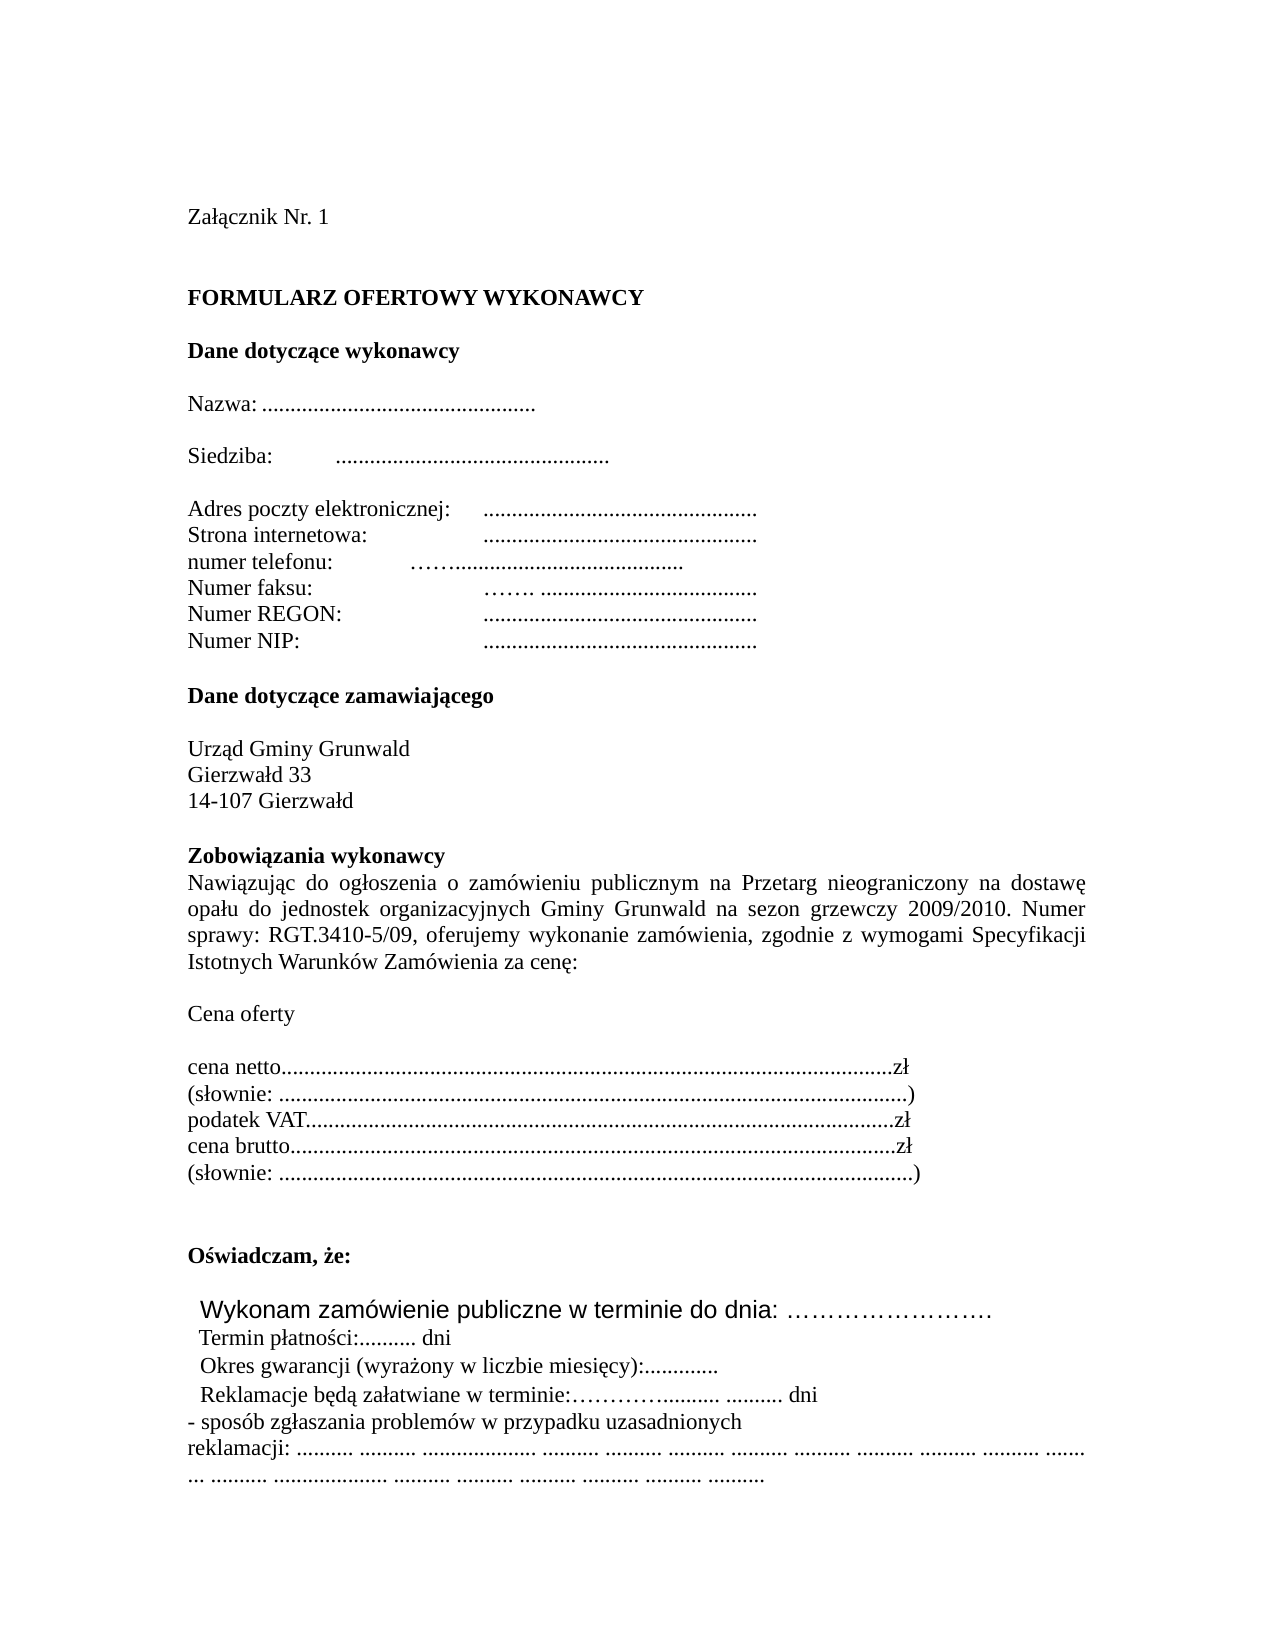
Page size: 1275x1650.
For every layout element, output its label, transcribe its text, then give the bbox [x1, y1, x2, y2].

text Dane dotyczące zamawiającego [187, 682, 1087, 708]
text Wykonam zamówienie publiczne w terminie do dnia: ……………………. [187, 1295, 1087, 1324]
text Zobowiązania wykonawcy [187, 842, 1087, 869]
text Reklamacje będą załatwiane w terminie:………….......... .......... dni [187, 1379, 1087, 1408]
text - sposób zgłaszania problemów w przypadku uzasadnionych reklamacji: .......... .......... .................... .......... .......... .......... .......... .......... .......... .......... .......... .......... .......... .................... .......... .......... .......... .......... .......... .......... [187, 1408, 1087, 1487]
text Urząd Gminy Grunwald [187, 734, 1087, 761]
text Nawiązując do ogłoszenia o zamówieniu publicznym na Przetarg nieograniczony na dostawę opału do jednostek organizacyjnych Gminy Grunwald na sezon grzewczy 2009/2010. Numer sprawy: RGT.3410-5/09, oferujemy wykonanie zamówienia, zgodnie z wymogami Specyfikacji Istotnych Warunków Zamówienia za cenę: [187, 869, 1087, 974]
text Numer NIP: ................................................ [187, 627, 1087, 653]
text cena netto...........................................................................................................zł [187, 1053, 1087, 1079]
text (słownie: ..............................................................................................................) [187, 1079, 1087, 1106]
text 14-107 Gierzwałd [187, 787, 1087, 814]
text Termin płatności:.......... dni [187, 1324, 1087, 1350]
text Numer faksu: ……. ...................................... [187, 574, 1087, 600]
text Cena oferty [187, 1001, 1087, 1027]
text Okres gwarancji (wyrażony w liczbie miesięcy):............. [187, 1350, 1087, 1379]
text (słownie: ...............................................................................................................) [187, 1159, 1087, 1185]
text Gierzwałd 33 [187, 761, 1087, 787]
text Siedziba: ................................................ [187, 442, 1087, 469]
text podatek VAT.......................................................................................................zł [187, 1106, 1087, 1132]
text numer telefonu: ……........................................ [187, 548, 1087, 574]
text Oświadczam, że: [187, 1242, 1087, 1269]
text FORMULARZ OFERTOWY WYKONAWCY [187, 284, 1087, 311]
text Dane dotyczące wykonawcy [187, 337, 1087, 363]
text Załącznik Nr. 1 [187, 203, 1087, 229]
text cena brutto..........................................................................................................zł [187, 1132, 1087, 1159]
text Adres poczty elektronicznej: ................................................ [187, 495, 1087, 521]
text Nazwa: ................................................ [187, 389, 1087, 416]
text Strona internetowa: ................................................ [187, 521, 1087, 548]
text Numer REGON: ................................................ [187, 600, 1087, 627]
